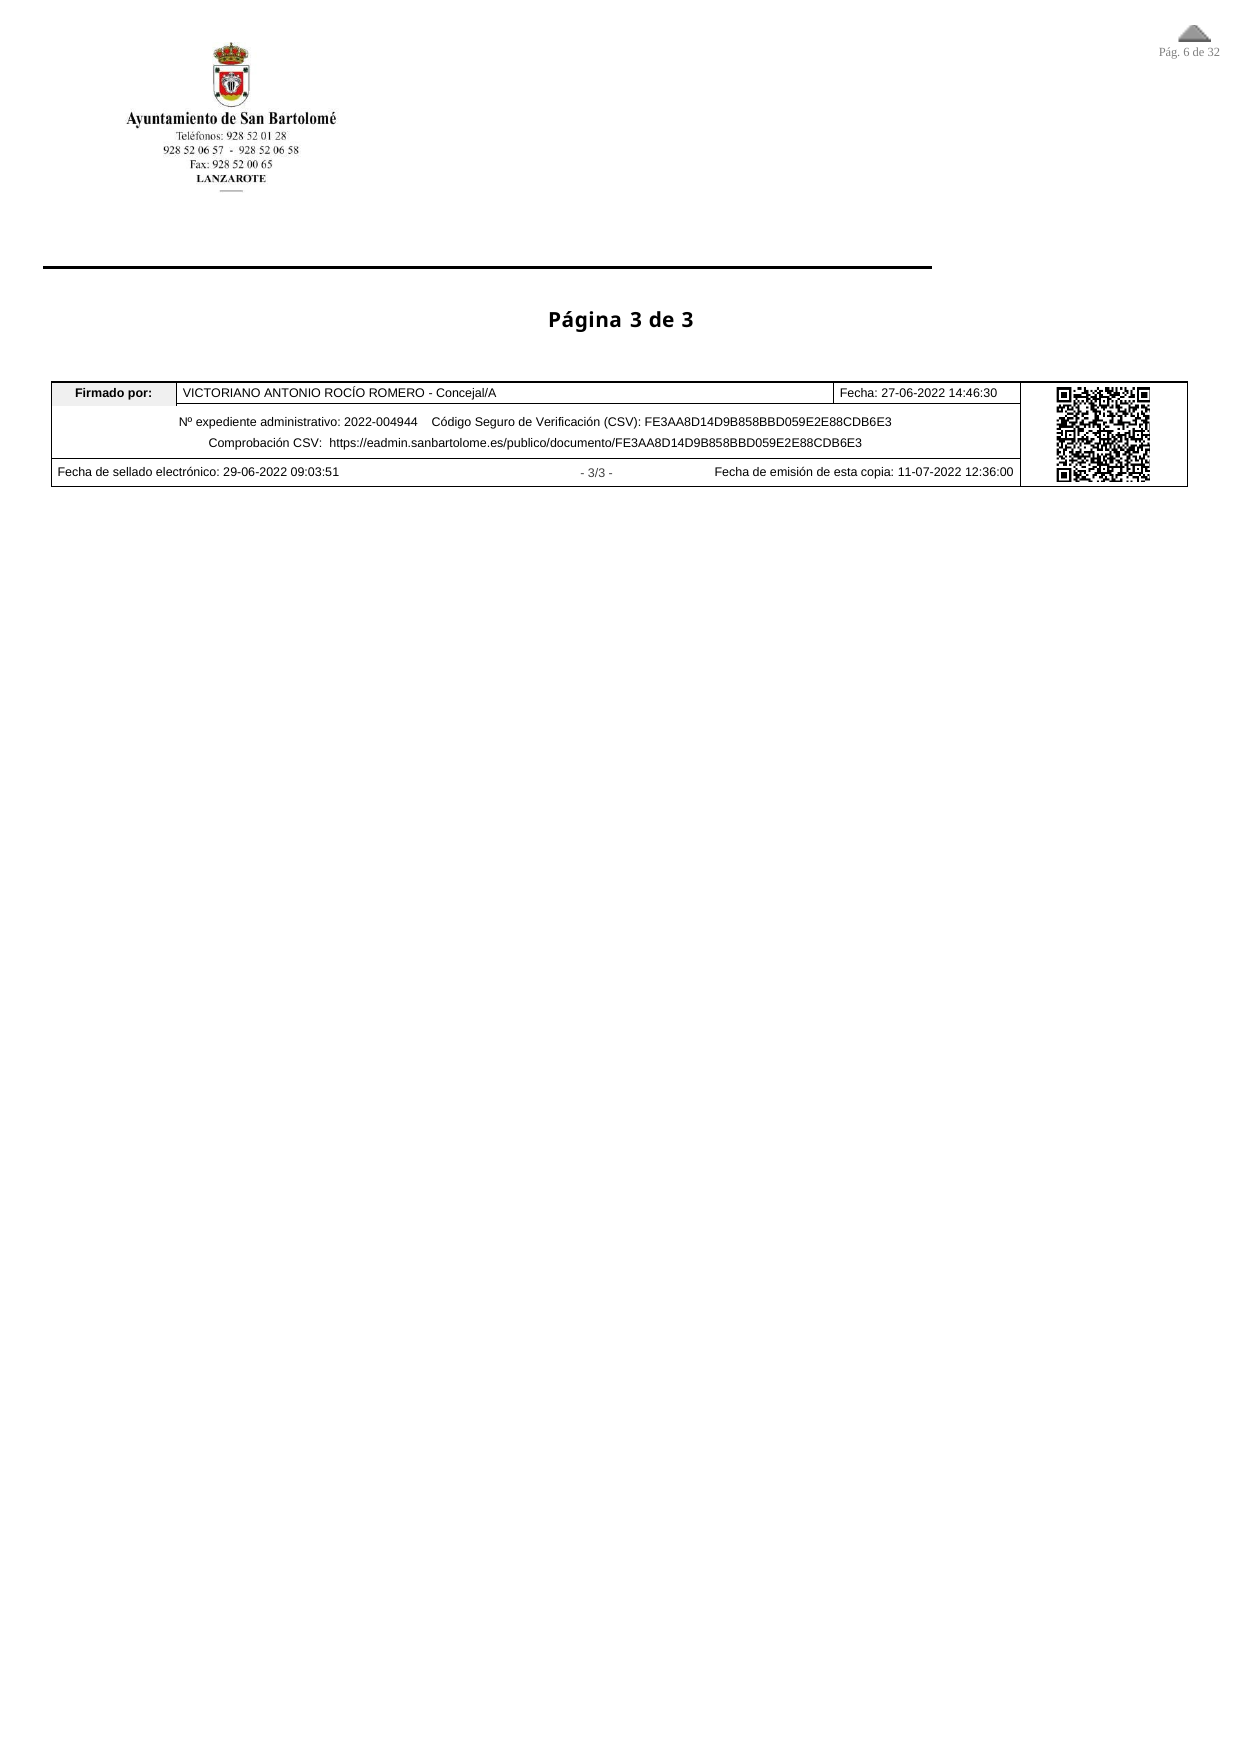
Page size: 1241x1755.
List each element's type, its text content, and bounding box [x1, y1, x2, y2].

table_header Firmado por: [52, 383, 176, 403]
table_cell Nº expediente administrativo: 2022-004944 Código Seguro de Verificación (CSV): FE3AA8D14D9B858BBD059E2E88CDB6E3 Comprobación CSV: https://eadmin.sanbartolome.es/publico/documento/FE3AA8D14D9B858BBD059E2E88CDB6E3 [52, 404, 1020, 457]
text Página 3 de 3 [322, 305, 918, 333]
table_header VICTORIANO ANTONIO ROCÍO ROMERO - Concejal/A [177, 383, 833, 403]
table_cell Fecha de sellado electrónico: 29-06-2022 09:03:51 - 3/3 - Fecha de emisión de esta copia: 11-07-2022 12:36:00 [52, 459, 1020, 486]
picture [1056, 387, 1150, 482]
table_header [1021, 383, 1187, 486]
picture [1177, 25, 1211, 42]
picture [124, 42, 339, 193]
table_header Fecha: 27-06-2022 14:46:30 [834, 383, 1020, 403]
